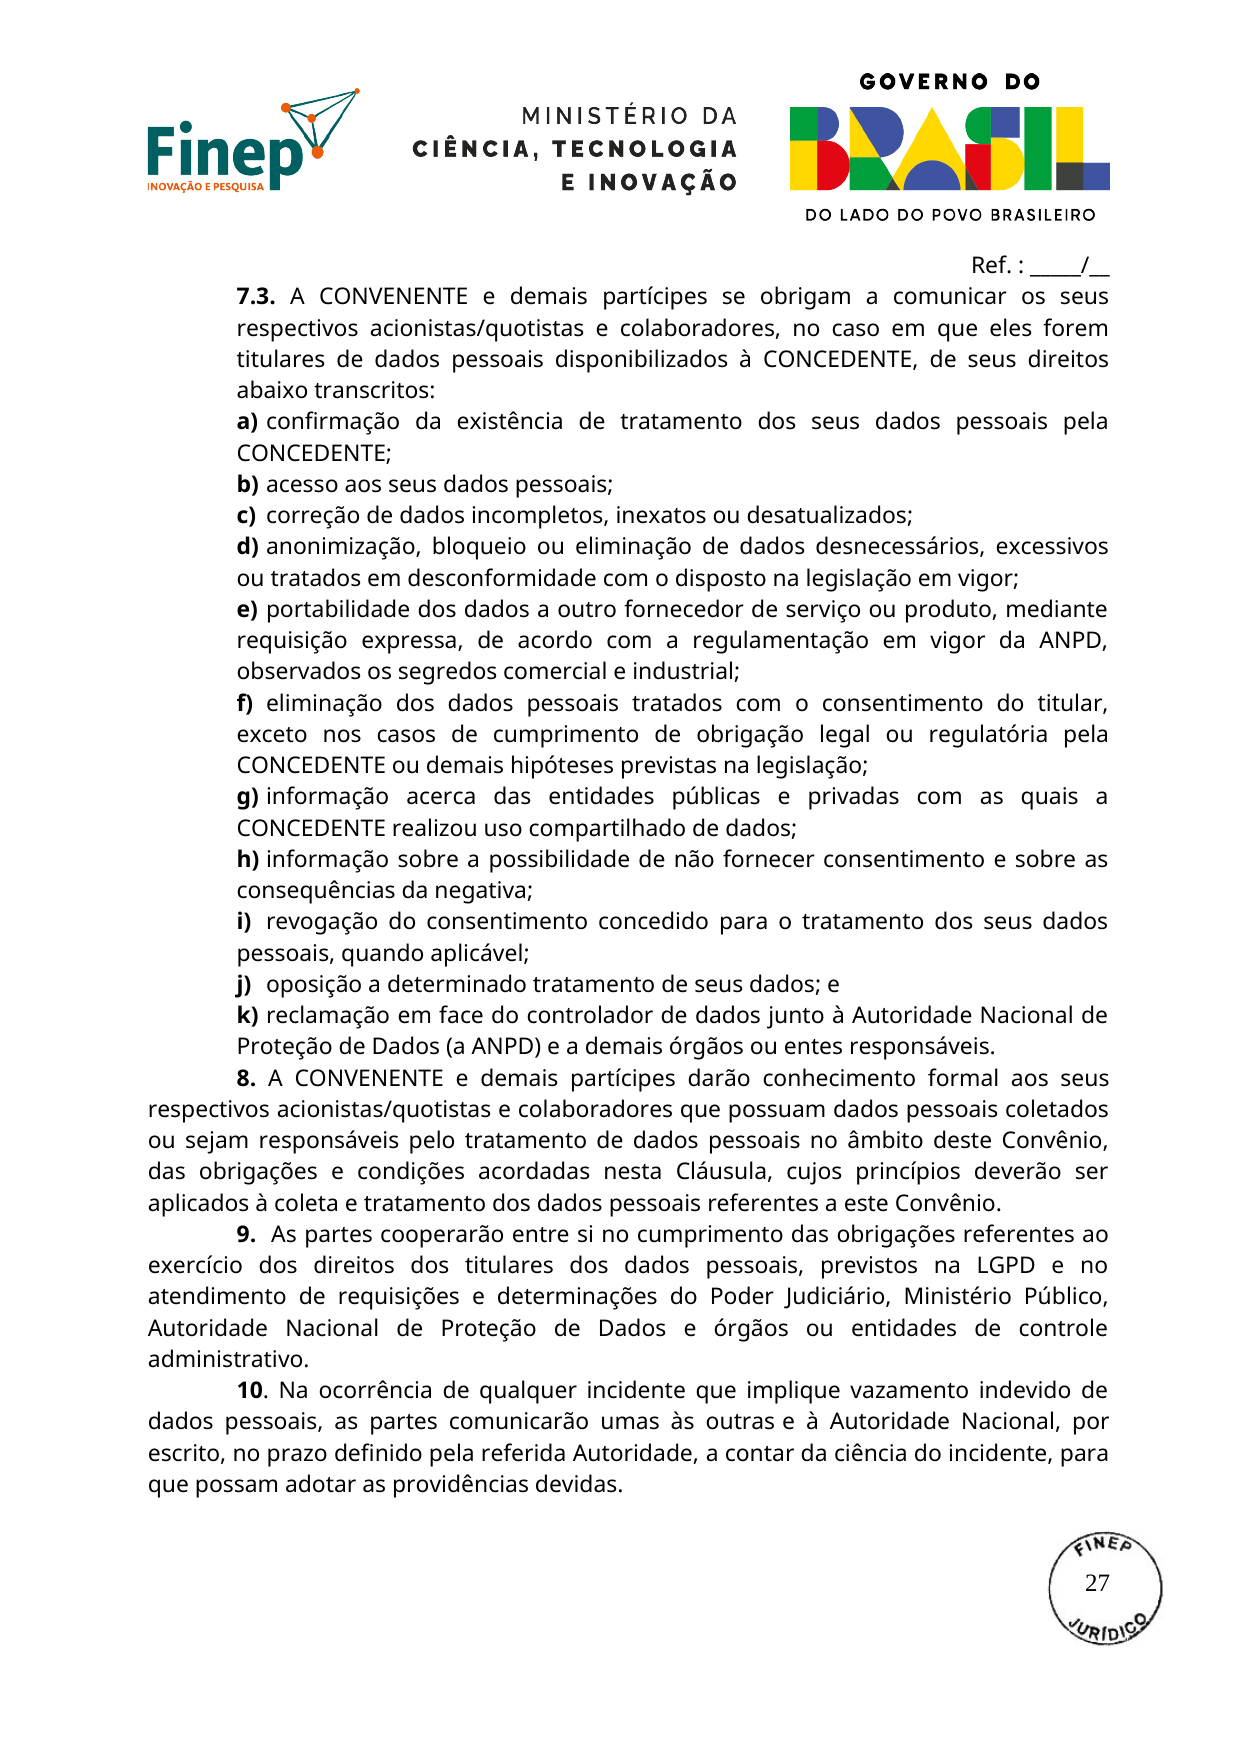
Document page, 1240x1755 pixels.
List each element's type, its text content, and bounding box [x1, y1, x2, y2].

list reclamação em face do controlador de dados junto à Autoridade Nacional de Proteção de Dados (a ANPD) e a demais órgãos ou entes responsáveis. [236, 999, 1110, 1061]
list eliminação dos dados pessoais tratados com o consentimento do titular, exceto nos casos de cumprimento de obrigação legal ou regulatória pela CONCEDENTE ou demais hipóteses previstas na legislação; [236, 686, 1110, 780]
list oposição a determinado tratamento de seus dados; e [236, 968, 1110, 999]
list revogação do consentimento concedido para o tratamento dos seus dados pessoais, quando aplicável; [236, 905, 1110, 968]
list informação sobre a possibilidade de não fornecer consentimento e sobre as consequências da negativa; [236, 843, 1110, 905]
list portabilidade dos dados a outro fornecedor de serviço ou produto, mediante requisição expressa, de acordo com a regulamentação em vigor da ANPD, observados os segredos comercial e industrial; [236, 593, 1110, 686]
list informação acerca das entidades públicas e privadas com as quais a CONCEDENTE realizou uso compartilhado de dados; [236, 780, 1110, 843]
list anonimização, bloqueio ou eliminação de dados desnecessários, excessivos ou tratados em desconformidade com o disposto na legislação em vigor; [236, 530, 1110, 593]
text 10. Na ocorrência de qualquer incidente que implique vazamento indevido de dados pessoais, as partes comunicarão umas às outras e à Autoridade Nacional, por escrito, no prazo definido pela referida Autoridade, a contar da ciência do incidente, para que possam adotar as providências devidas. [148, 1374, 1110, 1499]
list correção de dados incompletos, inexatos ou desatualizados; [236, 499, 1110, 530]
text 9. As partes cooperarão entre si no cumprimento das obrigações referentes ao exercício dos direitos dos titulares dos dados pessoais, previstos na LGPD e no atendimento de requisições e determinações do Poder Judiciário, Ministério Público, Autoridade Nacional de Proteção de Dados e órgãos ou entidades de controle administrativo.Parte superior do formulárioParte superior do formulário [148, 1218, 1110, 1374]
text 7.3. A CONVENENTE e demais partícipes se obrigam a comunicar os seus respectivos acionistas/quotistas e colaboradores, no caso em que eles forem titulares de dados pessoais disponibilizados à CONCEDENTE, de seus direitos abaixo transcritos: [236, 280, 1110, 405]
text 8. A CONVENENTE e demais partícipes darão conhecimento formal aos seus respectivos acionistas/quotistas e colaboradores que possuam dados pessoais coletados ou sejam responsáveis pelo tratamento de dados pessoais no âmbito deste Convênio, das obrigações e condições acordadas nesta Cláusula, cujos princípios deverão ser aplicados à coleta e tratamento dos dados pessoais referentes a este Convênio. [148, 1061, 1110, 1218]
list confirmação da existência de tratamento dos seus dados pessoais pela CONCEDENTE; [236, 405, 1110, 468]
list acesso aos seus dados pessoais; [236, 468, 1110, 499]
